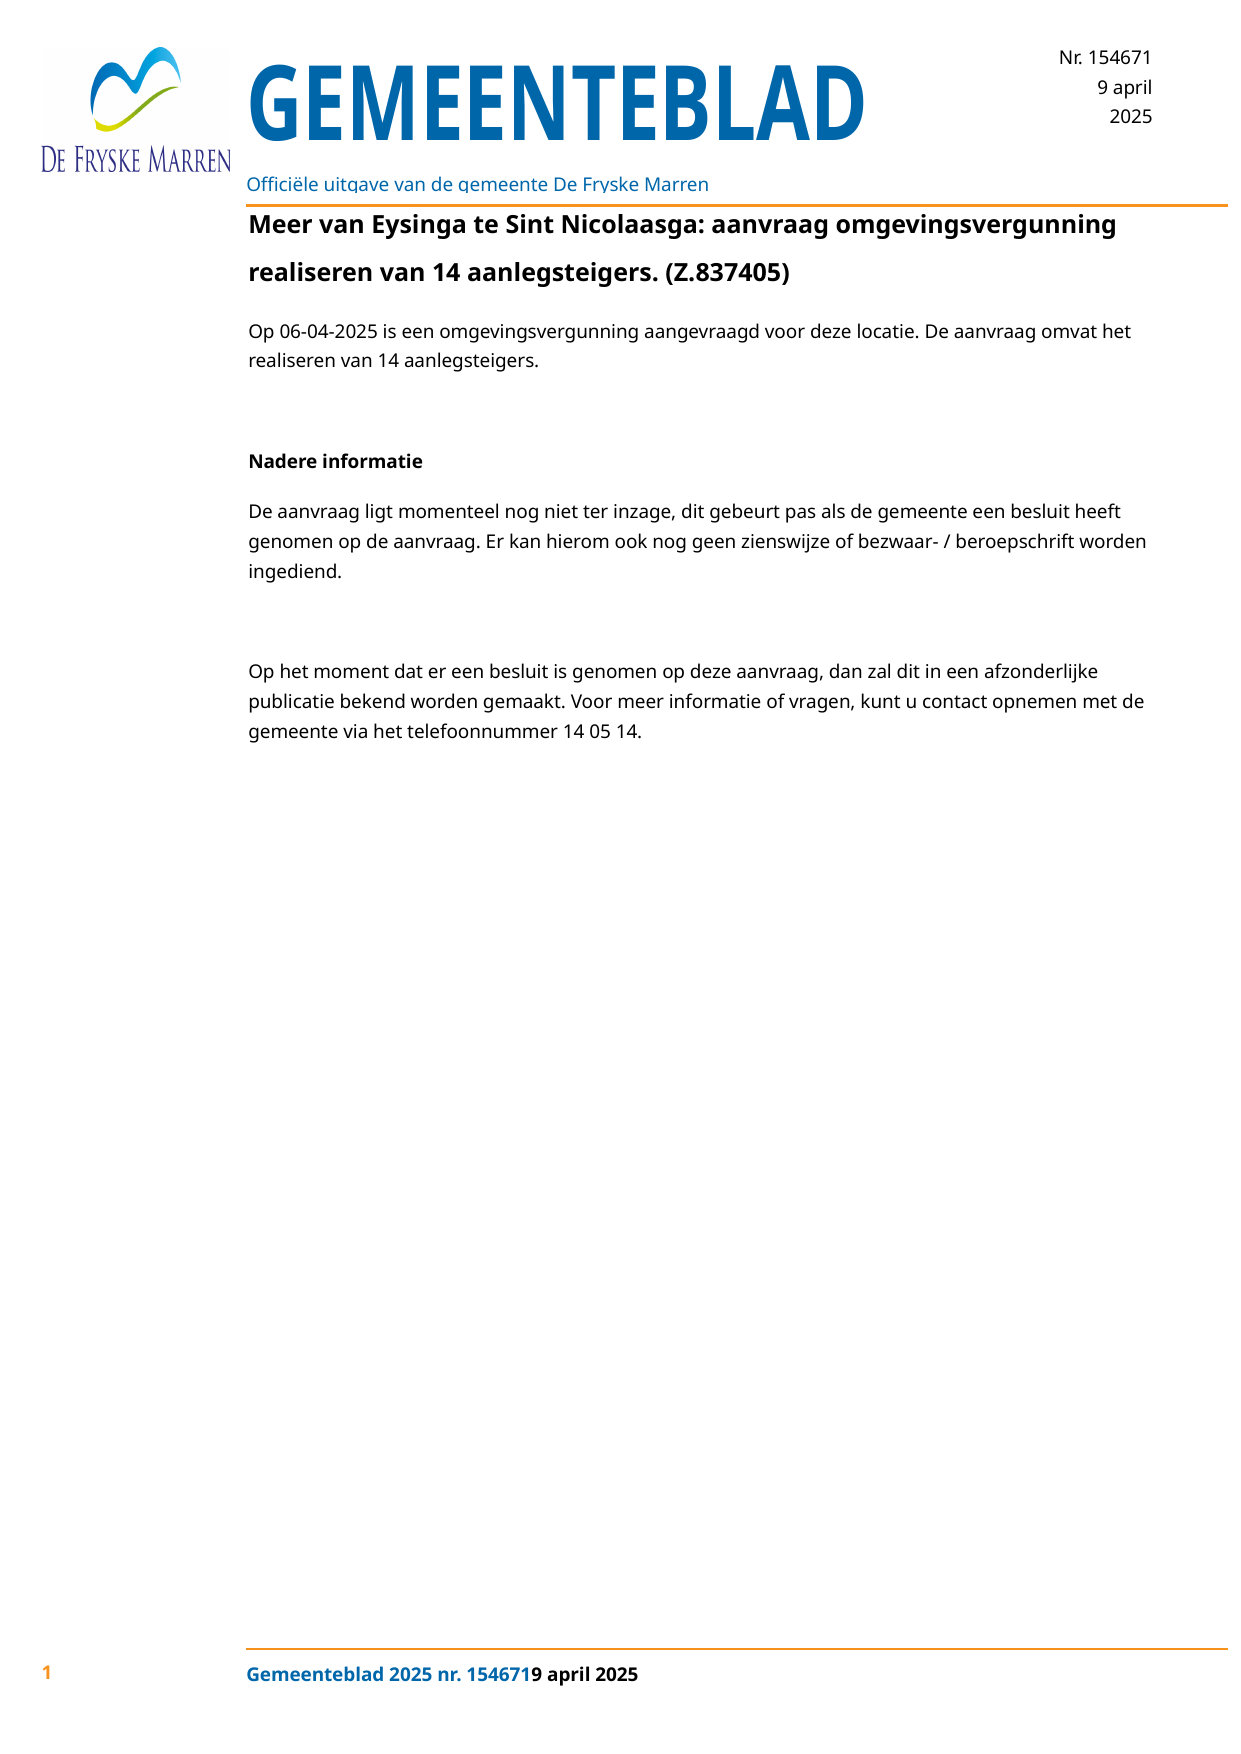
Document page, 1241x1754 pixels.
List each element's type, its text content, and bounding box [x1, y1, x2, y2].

text De aanvraag ligt momenteel nog niet ter inzage, dit gebeurt pas als de gemeente een besluit heeft genomen op de aanvraag. Er kan hierom ook nog geen zienswijze of bezwaar- / beroepschrift worden ingediend. [248, 499, 1152, 584]
text Nadere informatie [248, 448, 1152, 474]
text Op het moment dat er een besluit is genomen op deze aanvraag, dan zal dit in een afzonderlijke publicatie bekend worden gemaakt. Voor meer informatie of vragen, kunt u contact opnemen met de gemeente via het telefoonnummer 14 05 14. [248, 659, 1152, 744]
text Meer van Eysinga te Sint Nicolaasga: aanvraag omgevingsvergunning realiseren van 14 aanlegsteigers. (Z.837405) [248, 207, 1152, 288]
picture [41, 47, 231, 172]
text Op 06-04-2025 is een omgevingsvergunning aangevraagd voor deze locatie. De aanvraag omvat het realiseren van 14 aanlegsteigers. [248, 318, 1152, 373]
